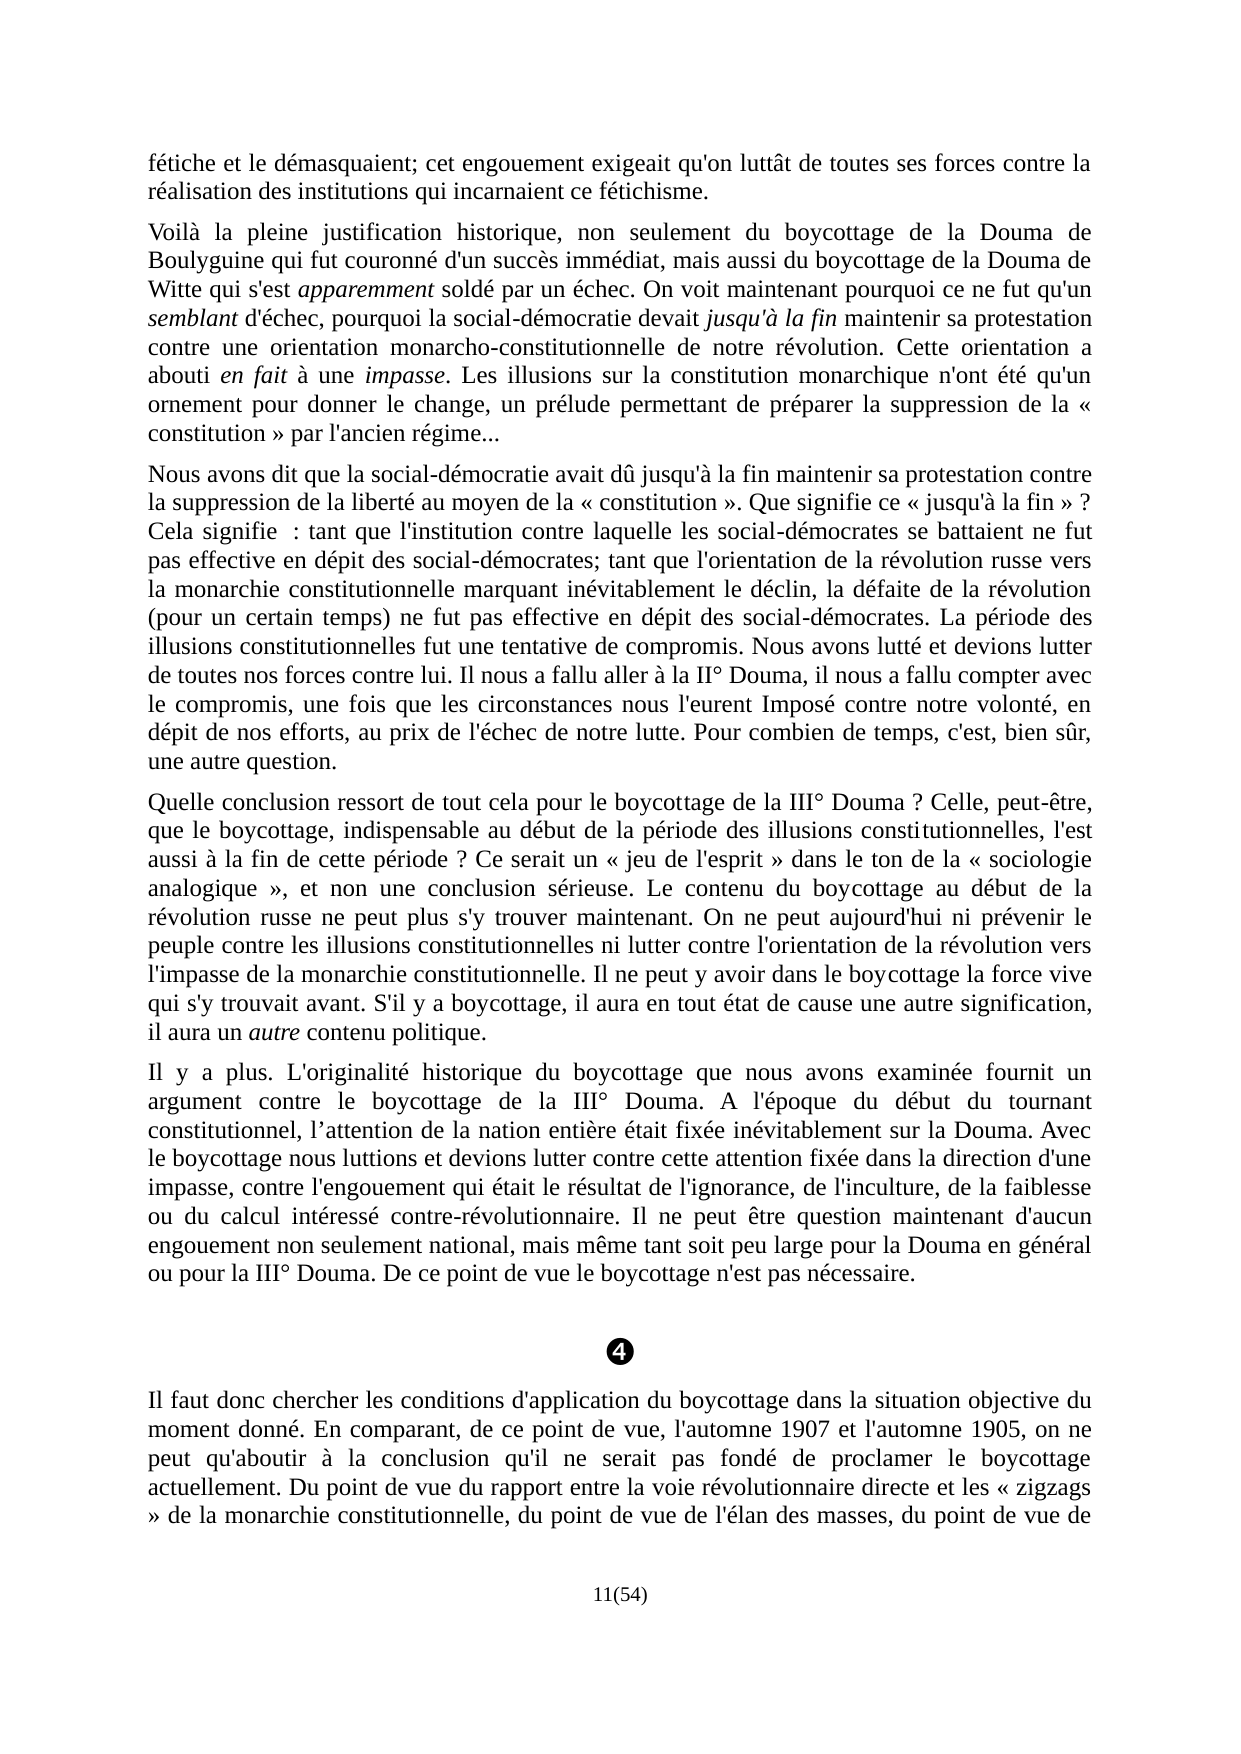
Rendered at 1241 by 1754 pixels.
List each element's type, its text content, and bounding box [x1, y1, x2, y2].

text fétiche et le démasquaient; cet engouement exigeait qu'on luttât de toutes ses forces contre la réalisation des institutions qui incarnaient ce fétichisme. [148, 148, 1093, 205]
text Quelle conclusion ressort de tout cela pour le boycot­tage de la III° Douma ? Celle, peut‑être, que le boycottage, indispensable au début de la période des illusions consti­tutionnelles, l'est aussi à la fin de cette période ? Ce serait un « jeu de l'esprit » dans le ton de la « sociologie analogique », et non une conclusion sérieuse. Le contenu du boy­cottage au début de la révolution russe ne peut plus s'y trouver maintenant. On ne peut aujourd'hui ni prévenir le peuple contre les illusions constitutionnelles ni lutter contre l'orientation de la révolution vers l'impasse de la mo­narchie constitutionnelle. Il ne peut y avoir dans le boy­cottage la force vive qui s'y trouvait avant. S'il y a boy­cottage, il aura en tout état de cause une autre significa­tion, il aura un autre contenu politique. [148, 787, 1093, 1045]
text  [148, 1339, 1093, 1373]
text Nous avons dit que la social‑démocratie avait dû jusqu'à la fin maintenir sa protestation contre la suppression de la liberté au moyen de la « constitution ». Que signifie ce « jusqu'à la fin » ? Cela signifie : tant que l'institution contre laquelle les social‑démocrates se battaient ne fut pas effective en dépit des social‑démocrates; tant que l'orientation de la révolution russe vers la monarchie constitutionnelle marquant inévitablement le déclin, la défaite de la révolution (pour un certain temps) ne fut pas effective en dépit des social‑démocrates. La période des illusions constitutionnelles fut une tentative de compromis. Nous avons lutté et devions lutter de toutes nos forces contre lui. Il nous a fallu aller à la II° Douma, il nous a fallu compter avec le compromis, une fois que les circonstances nous l'eurent Imposé contre notre volonté, en dépit de nos efforts, au prix de l'échec de notre lutte. Pour combien de temps, c'est, bien sûr, une autre question. [148, 459, 1093, 775]
text Il y a plus. L'originalité historique du boycottage que nous avons examinée fournit un argument contre le boycottage de la III° Douma. A l'époque du début du tournant constitutionnel, l’attention de la nation entière était fixée inévitablement sur la Douma. Avec le boycottage nous luttions et devions lutter contre cette attention fixée dans la direction d'une impasse, contre l'engouement qui était le résultat de l'ignorance, de l'inculture, de la faiblesse ou du calcul intéressé contre‑révolutionnaire. Il ne peut être question maintenant d'aucun engouement non seulement national, mais même tant soit peu large pour la Douma en général ou pour la III° Douma. De ce point de vue le boycottage n'est pas nécessaire. [148, 1057, 1093, 1287]
text Voilà la pleine justification historique, non seulement du boycottage de la Douma de Boulyguine qui fut couronné d'un succès immédiat, mais aussi du boycottage de la Douma de Witte qui s'est apparemment soldé par un échec. On voit maintenant pourquoi ce ne fut qu'un semblant d'échec, pourquoi la social‑démocratie devait jusqu'à la fin maintenir sa protestation contre une orientation monarcho‑constitutionnelle de notre révolution. Cette orientation a abouti en fait à une impasse. Les illusions sur la constitution monarchique n'ont été qu'un ornement pour donner le change, un prélude permettant de préparer la suppression de la « constitution » par l'ancien régime... [148, 217, 1093, 447]
text Il faut donc chercher les conditions d'application du boycottage dans la situation objective du moment donné. En comparant, de ce point de vue, l'automne 1907 et l'automne 1905, on ne peut qu'aboutir à la conclusion qu'il ne serait pas fondé de proclamer le boycottage actuellement. Du point de vue du rapport entre la voie révolutionnaire directe et les « zigzags » de la monarchie constitutionnelle, du point de vue de l'élan des masses, du point de vue de [148, 1385, 1093, 1529]
